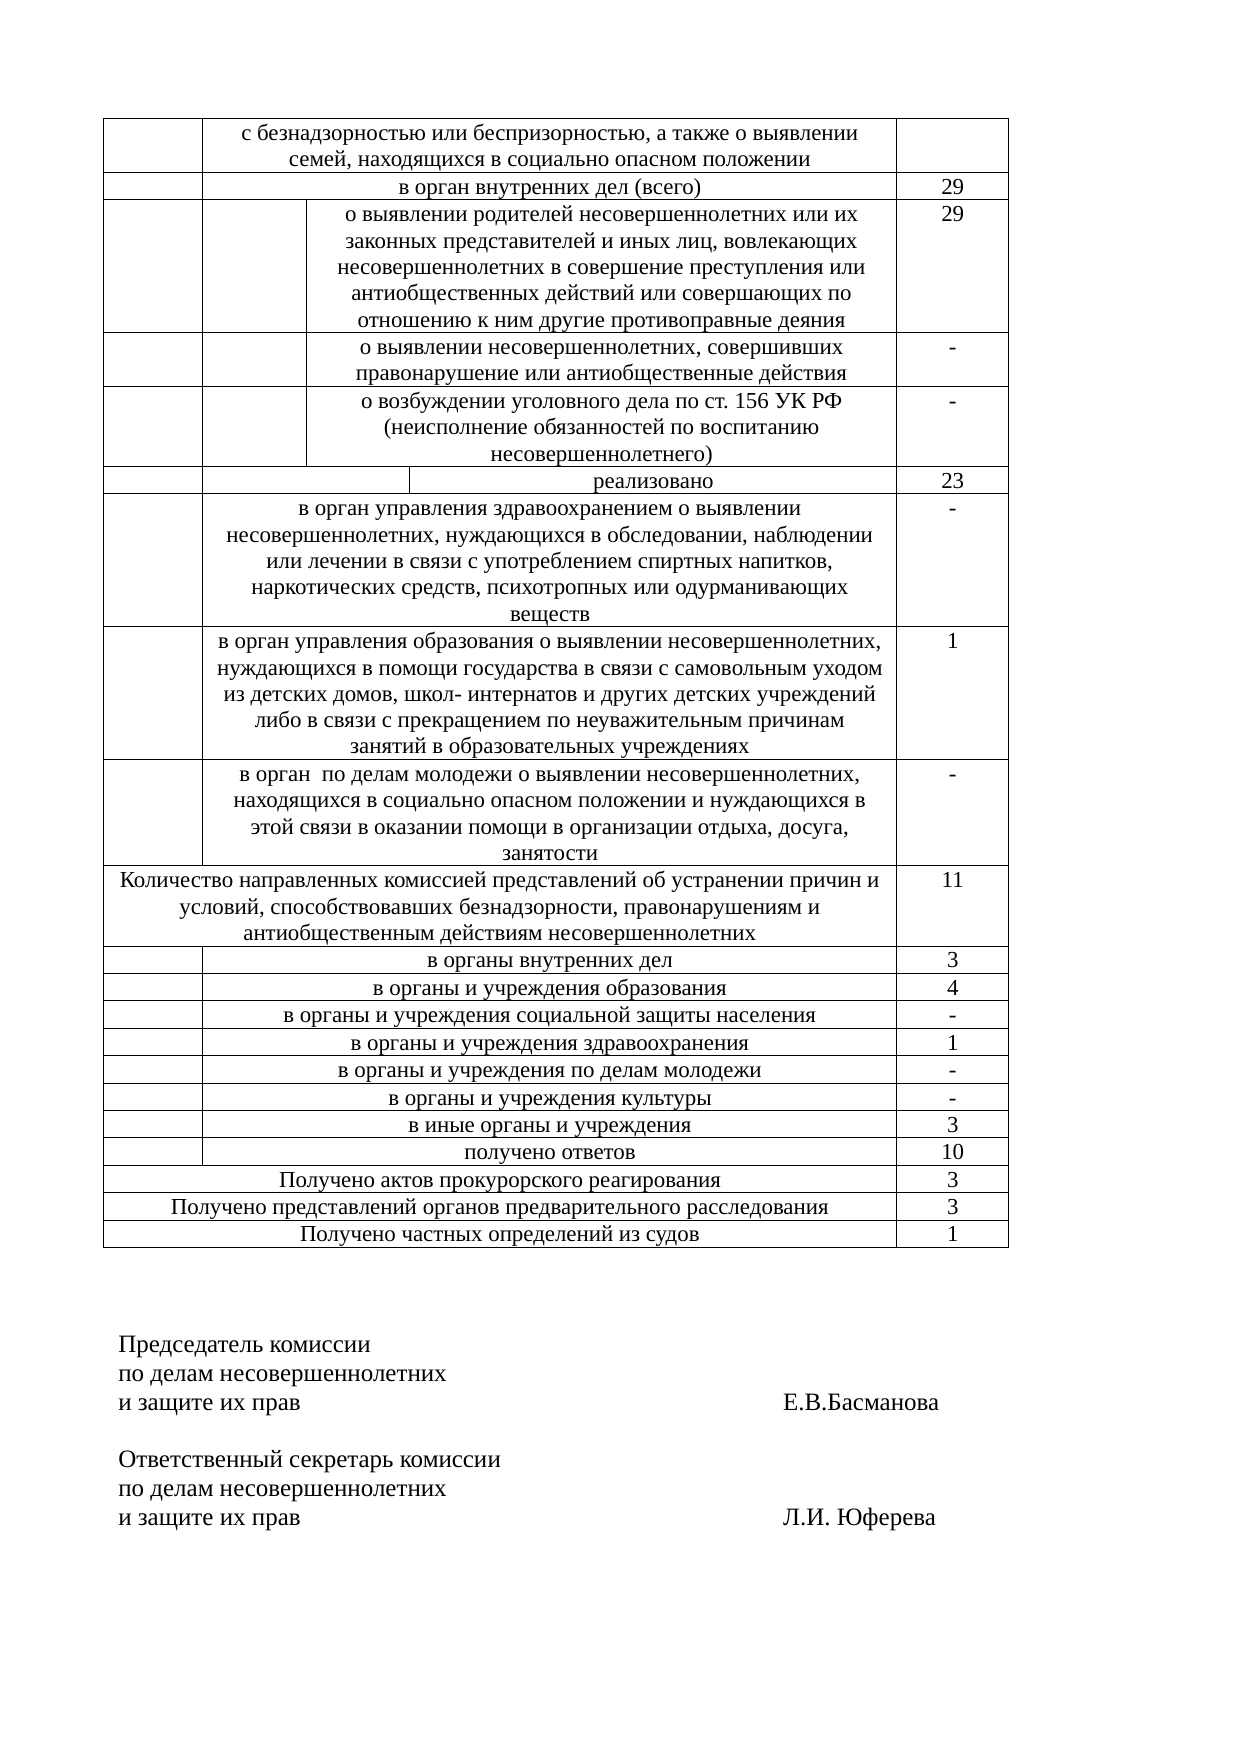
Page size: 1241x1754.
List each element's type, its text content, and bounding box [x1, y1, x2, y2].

table_cell [203, 467, 409, 493]
table_cell [104, 1001, 202, 1028]
table_cell [104, 760, 202, 865]
table_cell в орган внутренних дел (всего) [203, 173, 896, 199]
table_cell [104, 1056, 202, 1082]
subtitle Председатель комиссии [118, 1329, 1122, 1358]
table_cell [104, 1138, 202, 1165]
table_cell [104, 387, 202, 466]
table_cell о выявлении несовершеннолетних, совершивших правонарушение или антиобщественные действия [307, 333, 896, 386]
table_cell в органы и учреждения по делам молодежи [203, 1056, 896, 1082]
table_cell 10 [897, 1138, 1008, 1165]
table_cell [104, 974, 202, 1000]
table_cell 1 [897, 1029, 1008, 1055]
table_cell [104, 119, 202, 172]
table_cell [104, 333, 202, 386]
table_cell 3 [897, 1193, 1008, 1219]
table_cell Получено частных определений из судов [104, 1221, 896, 1247]
table_cell в органы и учреждения образования [203, 974, 896, 1000]
table_cell в органы и учреждения здравоохранения [203, 1029, 896, 1055]
table_cell [104, 1111, 202, 1137]
table_cell в иные органы и учреждения [203, 1111, 896, 1137]
table_cell [104, 627, 202, 759]
table_cell - [897, 760, 1008, 865]
text по делам несовершеннолетних [118, 1473, 1122, 1502]
table_cell - [897, 1056, 1008, 1082]
text и защите их прав Е.В.Басманова [118, 1387, 1122, 1416]
table_cell Количество направленных комиссией представлений об устранении причин и условий, способствовавших безнадзорности, правонарушениям и антиобщественным действиям несовершеннолетних [104, 866, 896, 946]
table_cell 11 [897, 866, 1008, 946]
table_cell [203, 387, 306, 466]
table_cell получено ответов [203, 1138, 896, 1165]
table_cell в орган управления здравоохранением о выявлении несовершеннолетних, нуждающихся в обследовании, наблюдении или лечении в связи с употреблением спиртных напитков, наркотических средств, психотропных или одурманивающих веществ [203, 494, 896, 626]
table_cell [203, 333, 306, 386]
table_cell [203, 200, 306, 332]
table_cell 3 [897, 1111, 1008, 1137]
table_cell [104, 467, 202, 493]
table_cell - [897, 1001, 1008, 1028]
table_cell - [897, 387, 1008, 466]
table_cell 1 [897, 627, 1008, 759]
table_cell [897, 119, 1008, 172]
table_cell 29 [897, 173, 1008, 199]
table_cell Получено актов прокурорского реагирования [104, 1166, 896, 1192]
table_cell 29 [897, 200, 1008, 332]
table_cell в орган по делам молодежи о выявлении несовершеннолетних, находящихся в социально опасном положении и нуждающихся в этой связи в оказании помощи в организации отдыха, досуга, занятости [203, 760, 896, 865]
text и защите их прав Л.И. Юферева [118, 1502, 1122, 1531]
table_cell 3 [897, 1166, 1008, 1192]
table_cell Получено представлений органов предварительного расследования [104, 1193, 896, 1219]
table_cell 4 [897, 974, 1008, 1000]
table_cell - [897, 1084, 1008, 1110]
table_cell в органы и учреждения социальной защиты населения [203, 1001, 896, 1028]
table_cell в орган управления образования о выявлении несовершеннолетних, нуждающихся в помощи государства в связи с самовольным уходом из детских домов, школ- интернатов и других детских учреждений либо в связи с прекращением по неуважительным причинам занятий в образовательных учреждениях [203, 627, 896, 759]
table_cell [104, 173, 202, 199]
table_cell 1 [897, 1221, 1008, 1247]
table_cell [104, 494, 202, 626]
table_cell о возбуждении уголовного дела по ст. 156 УК РФ (неисполнение обязанностей по воспитанию несовершеннолетнего) [307, 387, 896, 466]
text Ответственный секретарь комиссии [118, 1444, 1122, 1473]
table_cell в органы внутренних дел [203, 947, 896, 973]
text по делам несовершеннолетних [118, 1358, 1122, 1387]
table_cell [104, 1084, 202, 1110]
table_cell [104, 200, 202, 332]
table_cell - [897, 333, 1008, 386]
table_cell о выявлении родителей несовершеннолетних или их законных представителей и иных лиц, вовлекающих несовершеннолетних в совершение преступления или антиобщественных действий или совершающих по отношению к ним другие противоправные деяния [307, 200, 896, 332]
table_cell 23 [897, 467, 1008, 493]
table_cell [104, 947, 202, 973]
table_cell реализовано [410, 467, 896, 493]
table_cell 3 [897, 947, 1008, 973]
table_cell [104, 1029, 202, 1055]
table_cell с безнадзорностью или беспризорностью, а также о выявлении семей, находящихся в социально опасном положении [203, 119, 896, 172]
table_cell в органы и учреждения культуры [203, 1084, 896, 1110]
table_cell - [897, 494, 1008, 626]
